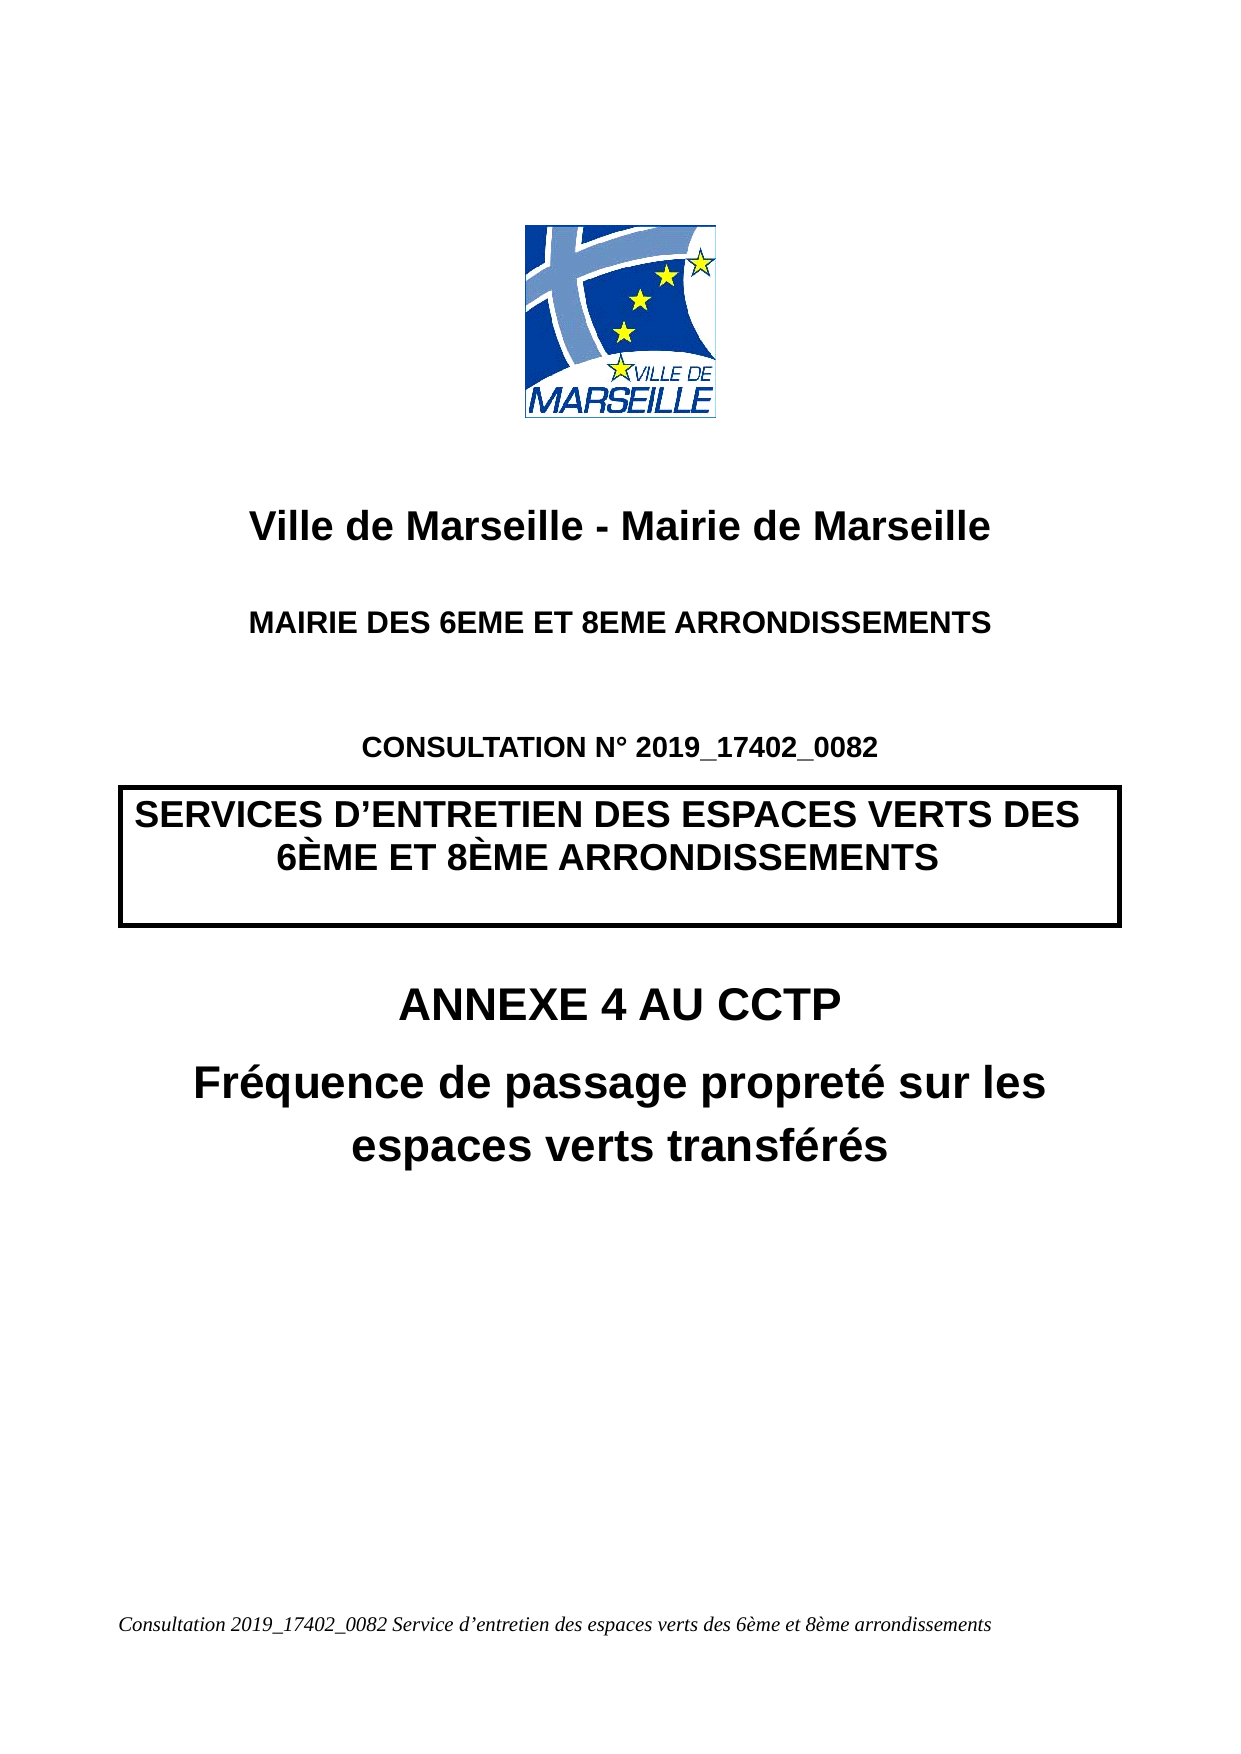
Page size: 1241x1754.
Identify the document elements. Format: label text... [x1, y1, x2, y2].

text Fréquence de passage propreté sur les espaces verts transférés [118, 1055, 1122, 1171]
text CONSULTATION N° 2019_17402_0082 [118, 730, 1122, 763]
text services D’ENTRETIEN DES ESPACES VERTS des 6ème ET 8ème ARRONDISSEMENTS [123, 790, 1117, 878]
text ANNEXE 4 AU CCTP [118, 977, 1122, 1030]
text Ville de Marseille - Mairie de Marseille [118, 501, 1122, 549]
text MAIRIE DES 6EME ET 8EME ARRONDISSEMENTS [118, 604, 1122, 640]
